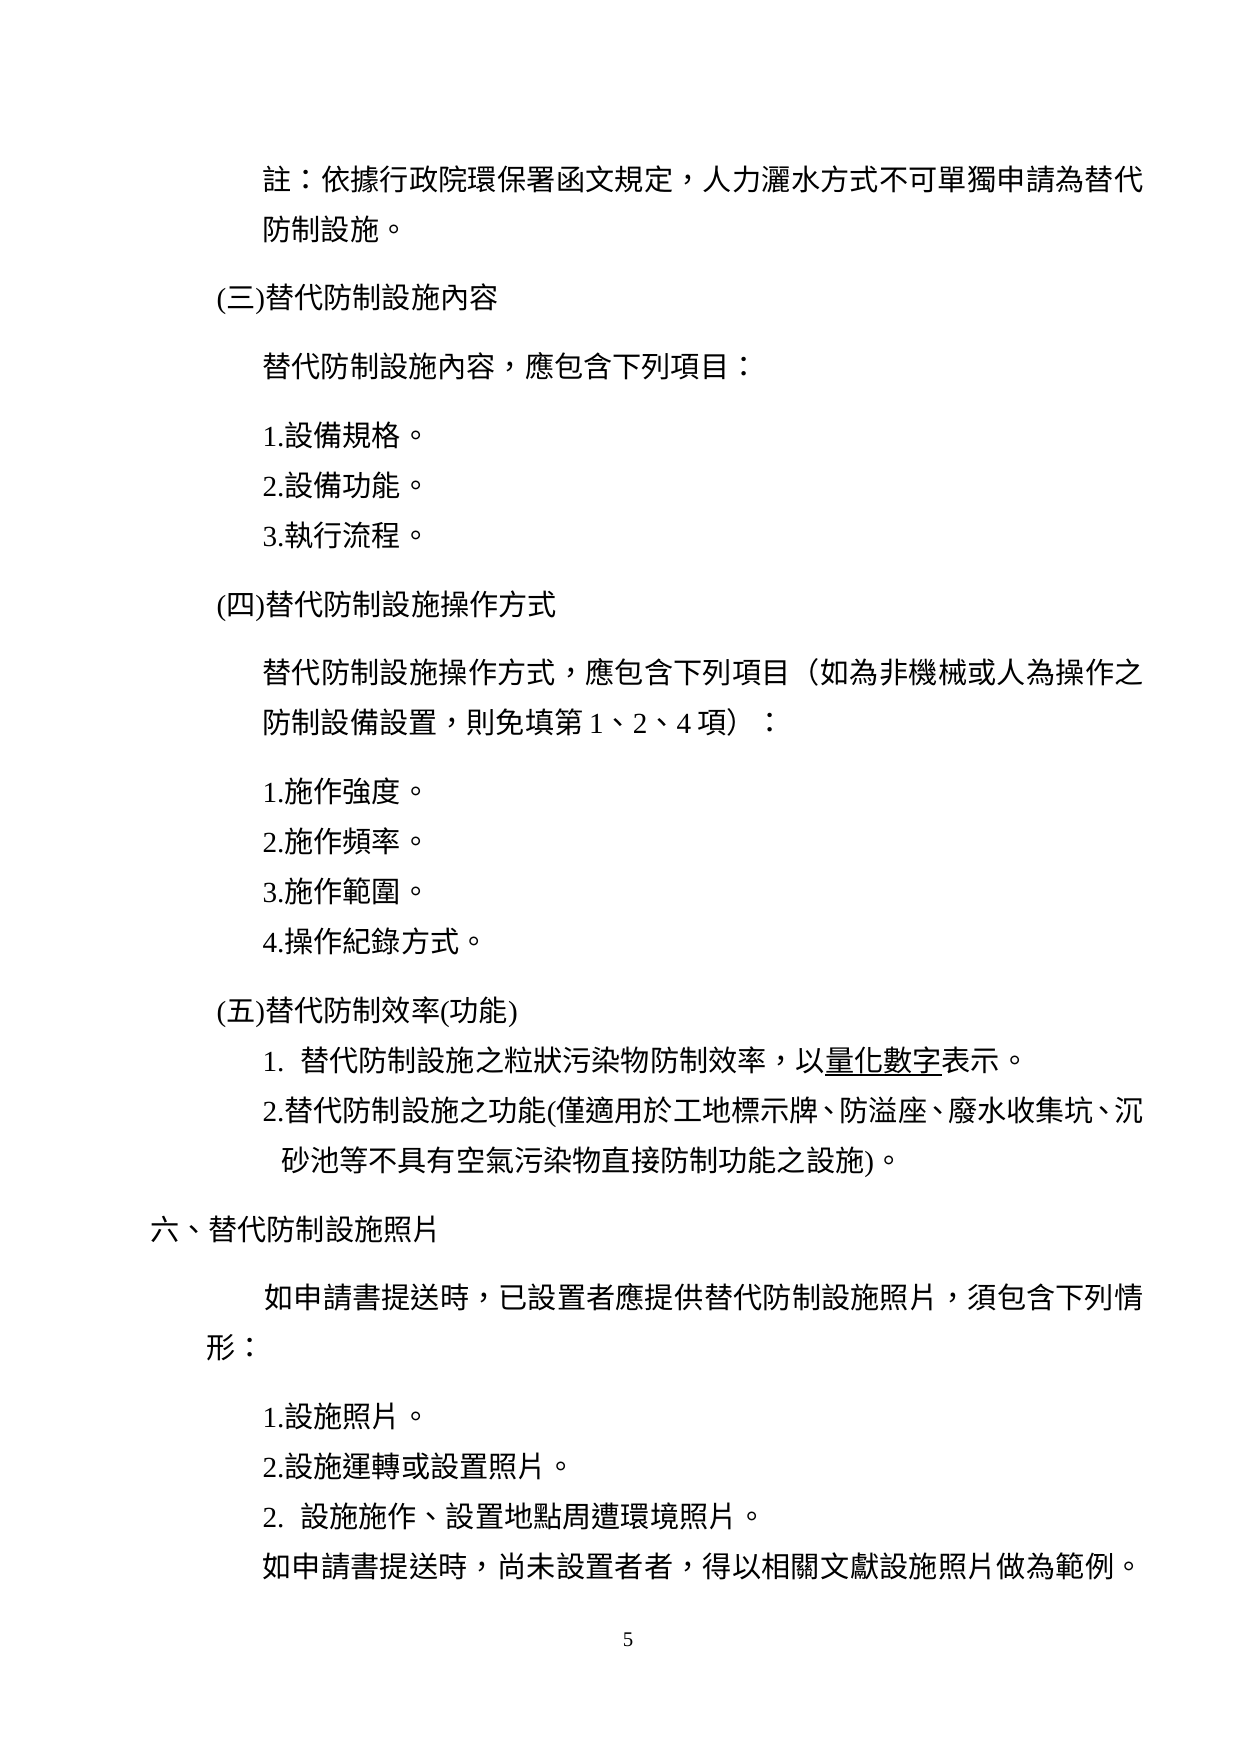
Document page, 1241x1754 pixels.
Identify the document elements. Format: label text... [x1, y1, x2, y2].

text 2.設施運轉或設置照片。 [262, 1437, 1144, 1487]
text 2.替代防制設施之功能(僅適用於工地標示牌、防溢座、廢水收集坑、沉砂池等不具有空氣污染物直接防制功能之設施)。 [262, 1081, 1144, 1181]
text 註：依據行政院環保署函文規定，人力灑水方式不可單獨申請為替代防制設施。 [262, 150, 1144, 250]
text 1.設施照片。 [262, 1387, 1144, 1437]
text 2.設備功能。 [262, 456, 1144, 506]
text 六、替代防制設施照片 [150, 1200, 1144, 1250]
text 如申請書提送時，已設置者應提供替代防制設施照片，須包含下列情形： [206, 1269, 1144, 1369]
text 3.執行流程。 [262, 506, 1144, 556]
text 1.設備規格。 [262, 406, 1144, 456]
text 替代防制設施操作方式，應包含下列項目（如為非機械或人為操作之防制設備設置，則免填第1、2、4項）： [262, 644, 1144, 744]
text 如申請書提送時，尚未設置者者，得以相關文獻設施照片做為範例。但申請書經本局核准，申請單位（人）應於替代防制設施設置完成後，30天內檢附設置完成照片至本局備查。 [262, 1537, 1144, 1587]
text (五)替代防制效率(功能) [187, 981, 1144, 1031]
text 4.操作紀錄方式。 [262, 912, 1144, 962]
text (四)替代防制設施操作方式 [187, 575, 1144, 625]
list 設施施作、設置地點周遭環境照片。 [262, 1487, 1144, 1537]
list 替代防制設施之粒狀污染物防制效率，以量化數字表示。 [262, 1031, 1144, 1081]
text 3.施作範圍。 [262, 862, 1144, 912]
text 2.施作頻率。 [262, 812, 1144, 862]
text 1.施作強度。 [262, 762, 1144, 812]
text (三)替代防制設施內容 [187, 269, 1144, 319]
text 替代防制設施內容，應包含下列項目： [262, 337, 1144, 387]
